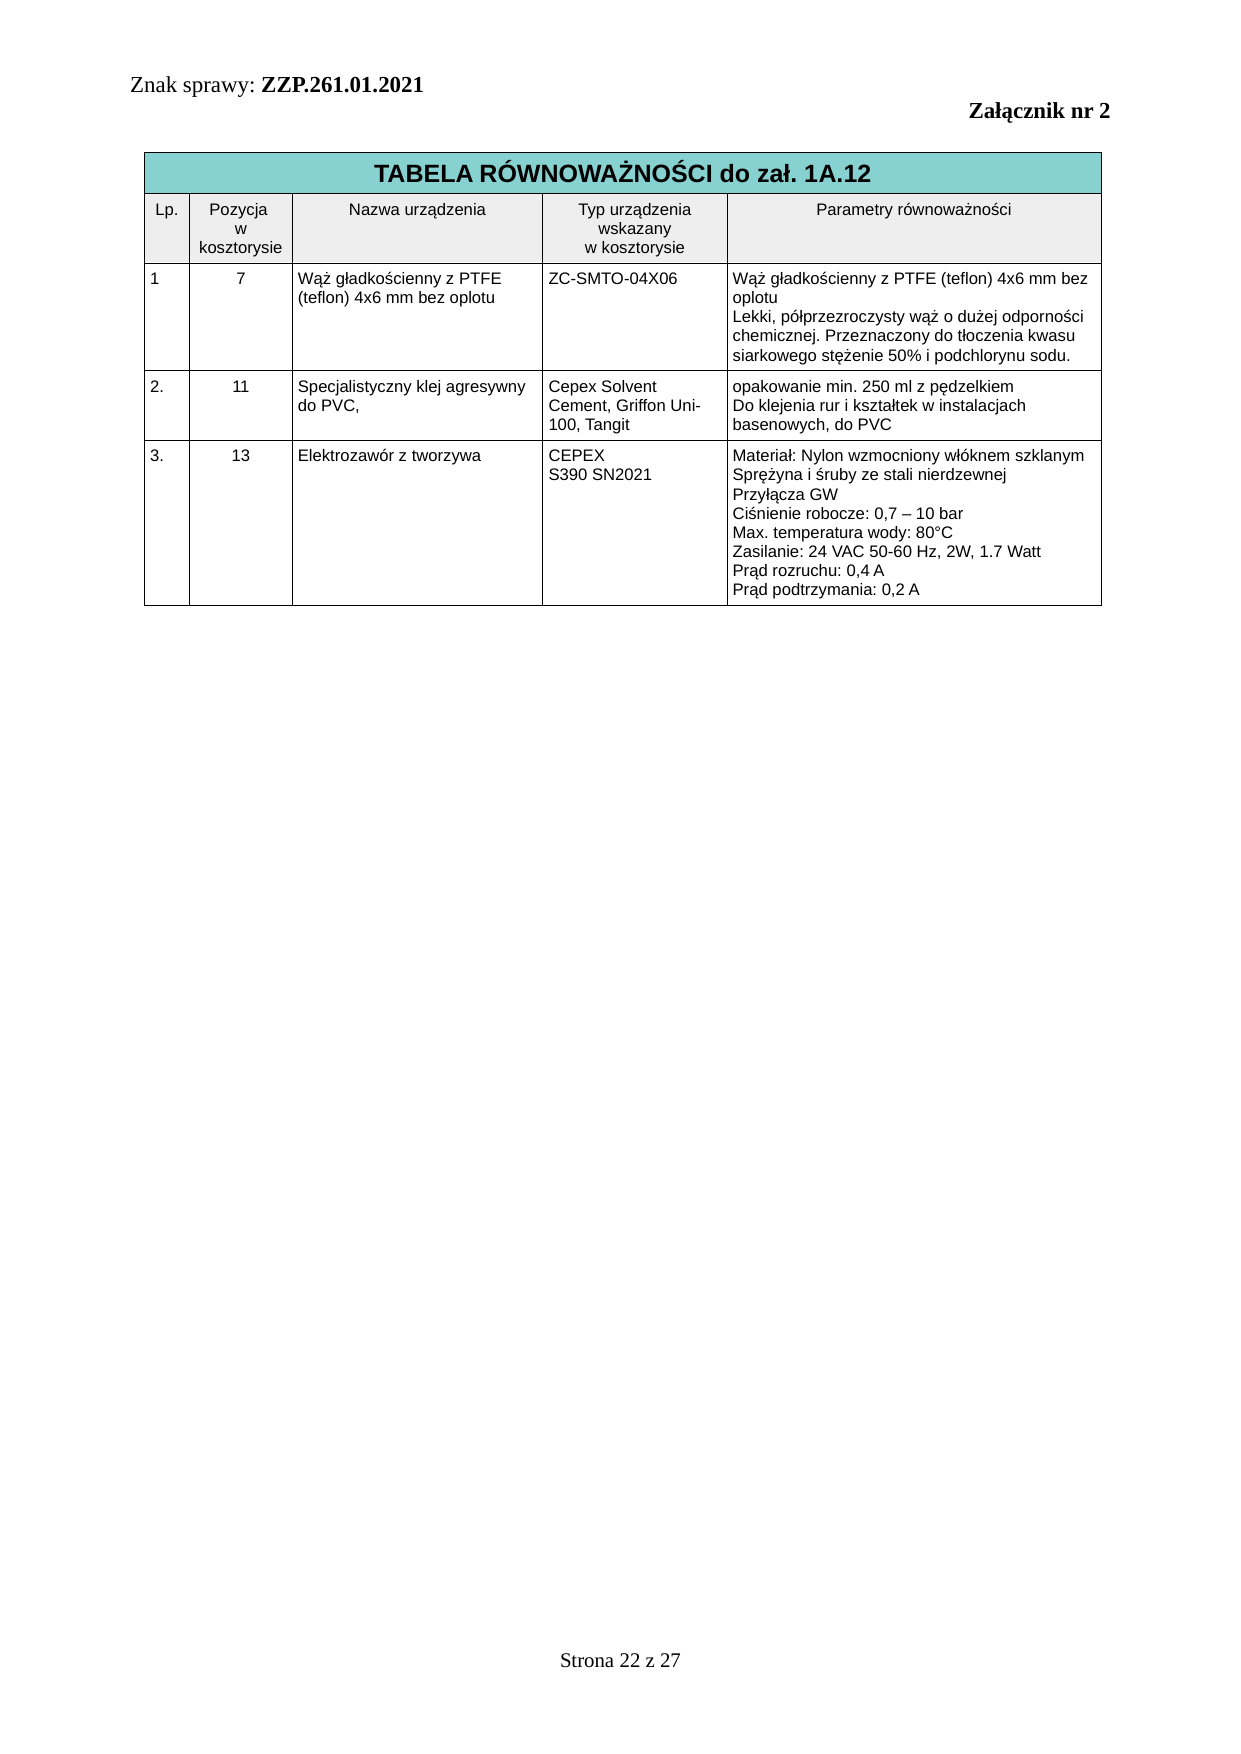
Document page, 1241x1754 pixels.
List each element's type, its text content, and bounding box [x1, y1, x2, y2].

table_cell Elektrozawór z tworzywa [293, 441, 542, 605]
table_cell opakowanie min. 250 ml z pędzelkiem Do klejenia rur i kształtek w instalacjach basenowych, do PVC [728, 371, 1101, 440]
table_cell CEPEX S390 SN2021 [543, 441, 727, 605]
table_cell Wąż gładkościenny z PTFE (teflon) 4x6 mm bez oplotu Lekki, półprzezroczysty wąż o dużej odporności chemicznej. Przeznaczony do tłoczenia kwasu siarkowego stężenie 50% i podchlorynu sodu. [728, 264, 1101, 370]
table_cell Specjalistyczny klej agresywny do PVC, [293, 371, 542, 440]
table_cell Cepex Solvent Cement, Griffon Uni-100, Tangit [543, 371, 727, 440]
table_cell 2. [145, 371, 189, 440]
table_cell Typ urządzenia wskazany w kosztorysie [543, 194, 727, 262]
table_cell 1 [145, 264, 189, 370]
table_cell Wąż gładkościenny z PTFE (teflon) 4x6 mm bez oplotu [293, 264, 542, 370]
table_cell 3. [145, 441, 189, 605]
table_cell Materiał: Nylon wzmocniony włóknem szklanym Sprężyna i śruby ze stali nierdzewnej Przyłącza GW Ciśnienie robocze: 0,7 – 10 bar Max. temperatura wody: 80°C Zasilanie: 24 VAC 50-60 Hz, 2W, 1.7 Watt Prąd rozruchu: 0,4 A Prąd podtrzymania: 0,2 A [728, 441, 1101, 605]
table_cell ZC-SMTO-04X06 [543, 264, 727, 370]
table_header TABELA RÓWNOWAŻNOŚCI do zał. 1A.12 [145, 153, 1101, 193]
table_cell Lp. [145, 194, 189, 262]
table_cell Pozycja w kosztorysie [190, 194, 292, 262]
table_cell Parametry równoważności [728, 194, 1101, 262]
table_cell Nazwa urządzenia [293, 194, 542, 262]
table_cell 7 [190, 264, 292, 370]
table_cell 13 [190, 441, 292, 605]
table_cell 11 [190, 371, 292, 440]
